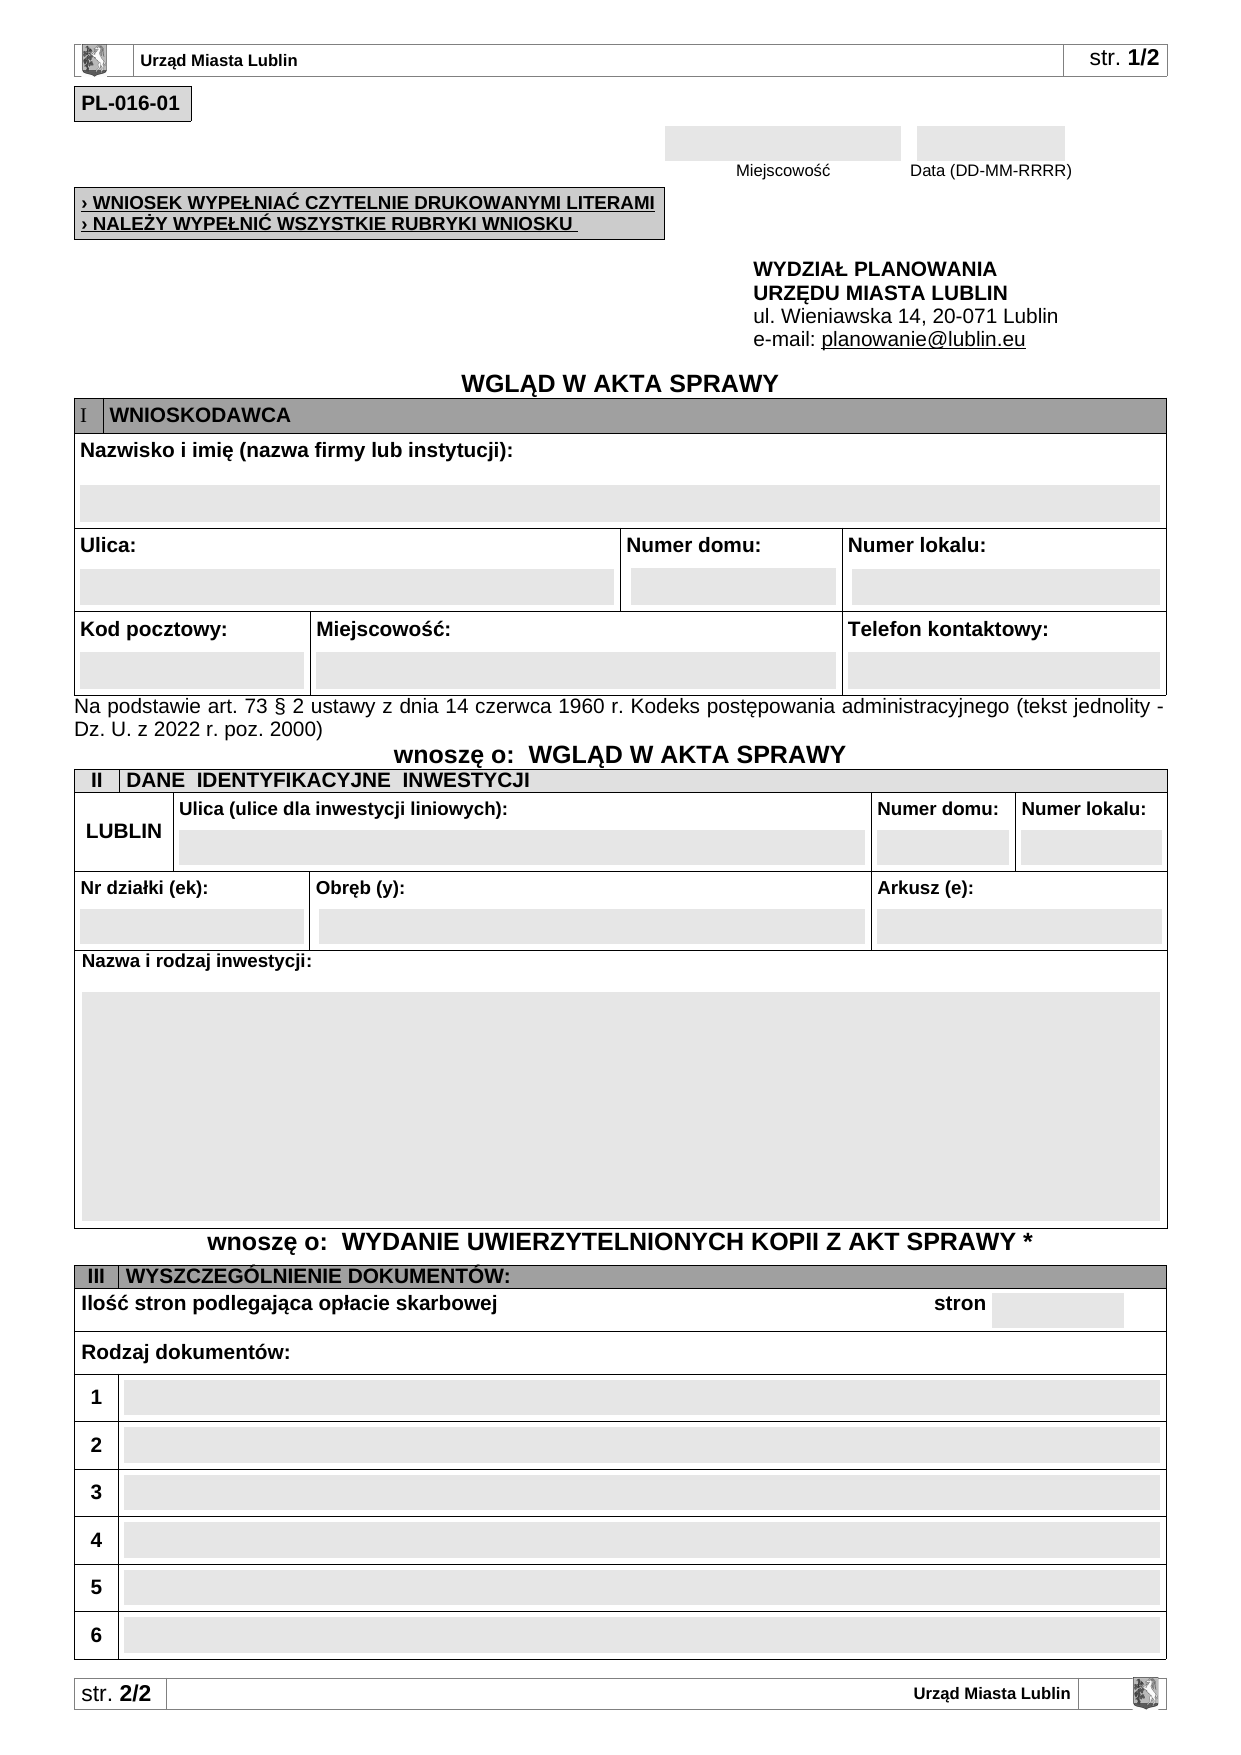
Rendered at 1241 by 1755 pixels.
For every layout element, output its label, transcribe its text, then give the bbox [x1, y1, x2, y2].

table_cell Kod pocztowy: [75, 612, 310, 694]
text Na podstawie art. 73 § 2 ustawy z dnia 14 czerwca 1960 r. Kodeks postępowania administracyjnego (tekst jednolity - Dz. U. z 2022 r. poz. 2000) [74, 696, 1166, 741]
table_header WNIOSKODAWCA [104, 399, 1166, 433]
table_cell Arkusz (e): [872, 872, 1167, 950]
table_cell Numer domu: [872, 793, 1015, 871]
table_header › WNIOSEK WYPEŁNIAĆ CZYTELNIE DRUKOWANYMI LITERAMI › NALEŻY WYPEŁNIĆ WSZYSTKIE RUBRYKI WNIOSKU [75, 188, 664, 239]
table_cell Rodzaj dokumentów: [75, 1332, 1166, 1373]
table_header II [75, 770, 119, 792]
table_header Urząd Miasta Lublin [134, 45, 1063, 76]
table_cell Numer lokalu: [1016, 793, 1167, 871]
table_cell Nazwisko i imię (nazwa firmy lub instytucji): [75, 434, 1166, 528]
table_cell [119, 1565, 1166, 1611]
table_cell 5 [75, 1565, 118, 1611]
table_header str. 2/2 [75, 1679, 166, 1709]
table_cell Nazwa i rodzaj inwestycji: [75, 951, 1167, 1228]
table_header [75, 45, 81, 76]
table_cell Numer lokalu: [843, 529, 1166, 611]
table_header [1159, 1679, 1166, 1709]
table_cell Telefon kontaktowy: [843, 612, 1166, 694]
text wnoszę o: WGLĄD W AKTA SPRAWY [74, 741, 1166, 769]
table_header WYSZCZEGÓLNIENIE DOKUMENTÓW: [119, 1266, 1166, 1288]
table_cell 2 [75, 1422, 118, 1468]
text WYDZIAŁ PLANOWANIA [753, 239, 1166, 281]
text URZĘDU MIASTA LUBLIN ul. Wieniawska 14, 20-071 Lublin e-mail: planowanie@lublin.eu [753, 281, 1166, 351]
table_cell Nr działki (ek): [75, 872, 309, 950]
text Miejscowość Data (DD-MM-RRRR) [74, 161, 1166, 180]
table_cell 4 [75, 1517, 118, 1563]
table_cell Ulica (ulice dla inwestycji liniowych): [174, 793, 871, 871]
table_cell LUBLIN [75, 793, 173, 871]
text wnoszę o: WYDANIE UWIERZYTELNIONYCH KOPII Z AKT SPRAWY * [74, 1229, 1166, 1256]
table_header [107, 45, 133, 76]
table_header [1079, 1679, 1132, 1709]
table_cell Numer domu: [621, 529, 842, 611]
table_cell Obręb (y): [310, 872, 871, 950]
table_cell [119, 1517, 1166, 1563]
table_cell 6 [75, 1612, 118, 1658]
table_cell [119, 1375, 1166, 1421]
picture [1132, 1677, 1159, 1710]
table_cell Ilość stron podlegająca opłacie skarbowej stron [75, 1289, 1166, 1331]
table_header PL-016-01 [75, 87, 191, 121]
table_header I [75, 399, 103, 433]
subtitle WGLĄD W AKTA SPRAWY [74, 369, 1166, 397]
table_cell [119, 1612, 1166, 1658]
table_cell 1 [75, 1375, 118, 1421]
table_cell 3 [75, 1470, 118, 1516]
table_header Urząd Miasta Lublin [167, 1679, 1078, 1709]
table_cell [119, 1422, 1166, 1468]
picture [81, 44, 107, 77]
table_header str. 1/2 [1064, 45, 1167, 76]
table_header DANE IDENTYFIKACYJNE INWESTYCJI [120, 770, 1167, 792]
table_cell Ulica: [75, 529, 620, 611]
table_cell [119, 1470, 1166, 1516]
table_cell Miejscowość: [311, 612, 842, 694]
table_header III [75, 1266, 118, 1288]
